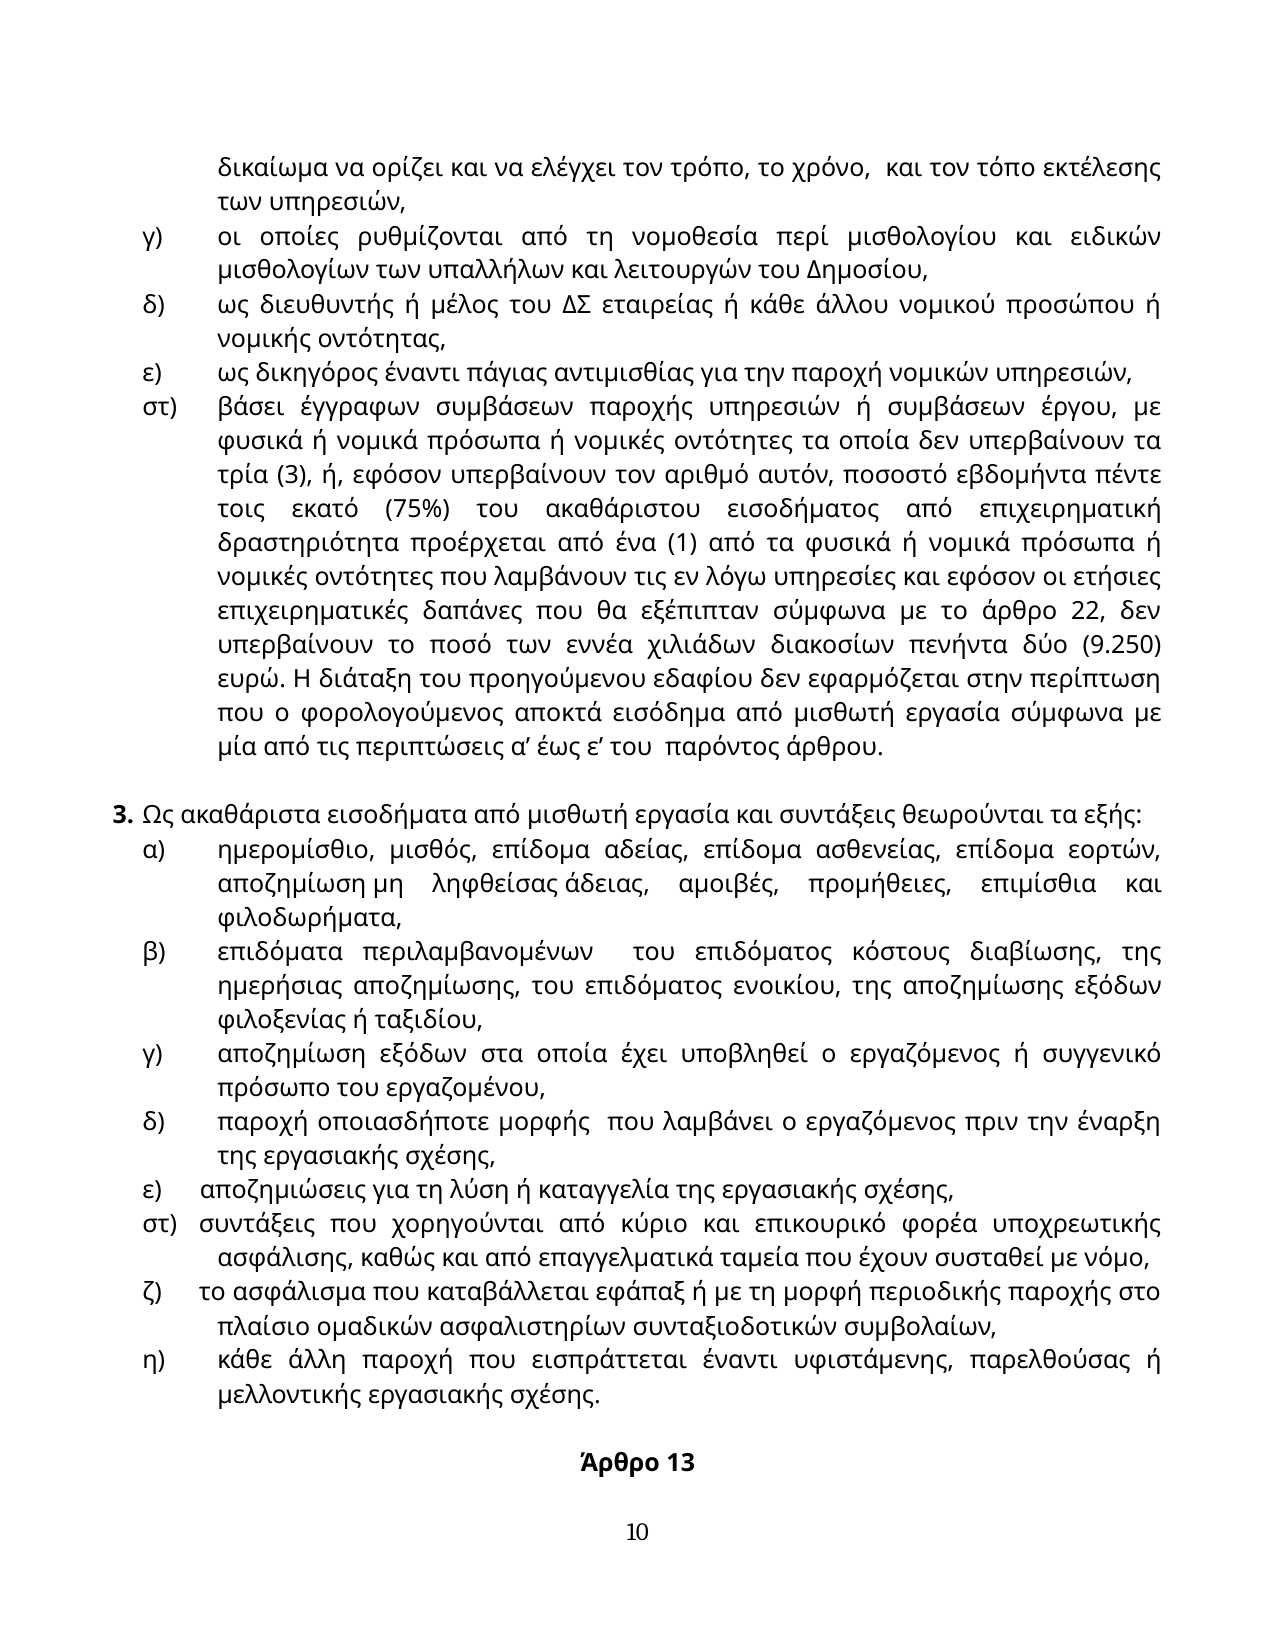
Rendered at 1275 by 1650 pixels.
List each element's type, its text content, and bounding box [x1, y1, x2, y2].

text γ) αποζημίωση εξόδων στα οποία έχει υποβληθεί ο εργαζόμενος ή συγγενικό πρόσωπο του εργαζομένου, [142, 1036, 1162, 1104]
text β) επιδόματα περιλαμβανομένων του επιδόματος κόστους διαβίωσης, της ημερήσιας αποζημίωσης, του επιδόματος ενοικίου, της αποζημίωσης εξόδων φιλοξενίας ή ταξιδίου, [142, 933, 1162, 1036]
text η) κάθε άλλη παροχή που εισπράττεται έναντι υφιστάμενης, παρελθούσας ή μελλοντικής εργασιακής σχέσης. [142, 1342, 1162, 1410]
text α) ημερομίσθιο, μισθός, επίδομα αδείας, επίδομα ασθενείας, επίδομα εορτών, αποζημίωση μη ληφθείσας άδειας, αμοιβές, προμήθειες, επιμίσθια και φιλοδωρήματα, [142, 831, 1162, 933]
text στ) βάσει έγγραφων συμβάσεων παροχής υπηρεσιών ή συμβάσεων έργου, με φυσικά ή νομικά πρόσωπα ή νομικές οντότητες τα οποία δεν υπερβαίνουν τα τρία (3), ή, εφόσον υπερβαίνουν τον αριθμό αυτόν, ποσοστό εβδομήντα πέντε τοις εκατό (75%) του ακαθάριστου εισοδήματος από επιχειρηματική δραστηριότητα προέρχεται από ένα (1) από τα φυσικά ή νομικά πρόσωπα ή νομικές οντότητες που λαμβάνουν τις εν λόγω υπηρεσίες και εφόσον οι ετήσιες επιχειρηματικές δαπάνες που θα εξέπιπταν σύμφωνα με το άρθρο 22, δεν υπερβαίνουν το ποσό των εννέα χιλιάδων διακοσίων πενήντα δύο (9.250) ευρώ. Η διάταξη του προηγούμενου εδαφίου δεν εφαρμόζεται στην περίπτωση που ο φορολογούμενος αποκτά εισόδημα από μισθωτή εργασία σύμφωνα με μία από τις περιπτώσεις α’ έως ε’ του παρόντος άρθρου. [142, 388, 1162, 763]
list Ως ακαθάριστα εισοδήματα από μισθωτή εργασία και συντάξεις θεωρούνται τα εξής: [112, 797, 1162, 831]
text στ) συντάξεις που χορηγούνται από κύριο και επικουρικό φορέα υποχρεωτικής ασφάλισης, καθώς και από επαγγελματικά ταμεία που έχουν συσταθεί με νόμο, [142, 1206, 1162, 1274]
text ε) αποζημιώσεις για τη λύση ή καταγγελία της εργασιακής σχέσης, [142, 1172, 1162, 1206]
text ε) ως δικηγόρος έναντι πάγιας αντιμισθίας για την παροχή νομικών υπηρεσιών, [142, 354, 1162, 388]
text δικαίωμα να ορίζει και να ελέγχει τον τρόπο, το χρόνο, και τον τόπο εκτέλεσης των υπηρεσιών, [142, 150, 1162, 218]
text Άρθρο 13 [112, 1444, 1162, 1478]
text γ) οι οποίες ρυθμίζονται από τη νομοθεσία περί μισθολογίου και ειδικών μισθολογίων των υπαλλήλων και λειτουργών του Δημοσίου, [142, 218, 1162, 286]
text ζ) το ασφάλισμα που καταβάλλεται εφάπαξ ή με τη μορφή περιοδικής παροχής στο πλαίσιο ομαδικών ασφαλιστηρίων συνταξιοδοτικών συμβολαίων, [142, 1274, 1162, 1342]
text δ) παροχή οποιασδήποτε μορφής που λαμβάνει ο εργαζόμενος πριν την έναρξη της εργασιακής σχέσης, [142, 1104, 1162, 1172]
text δ) ως διευθυντής ή μέλος του ΔΣ εταιρείας ή κάθε άλλου νομικού προσώπου ή νομικής οντότητας, [142, 286, 1162, 354]
